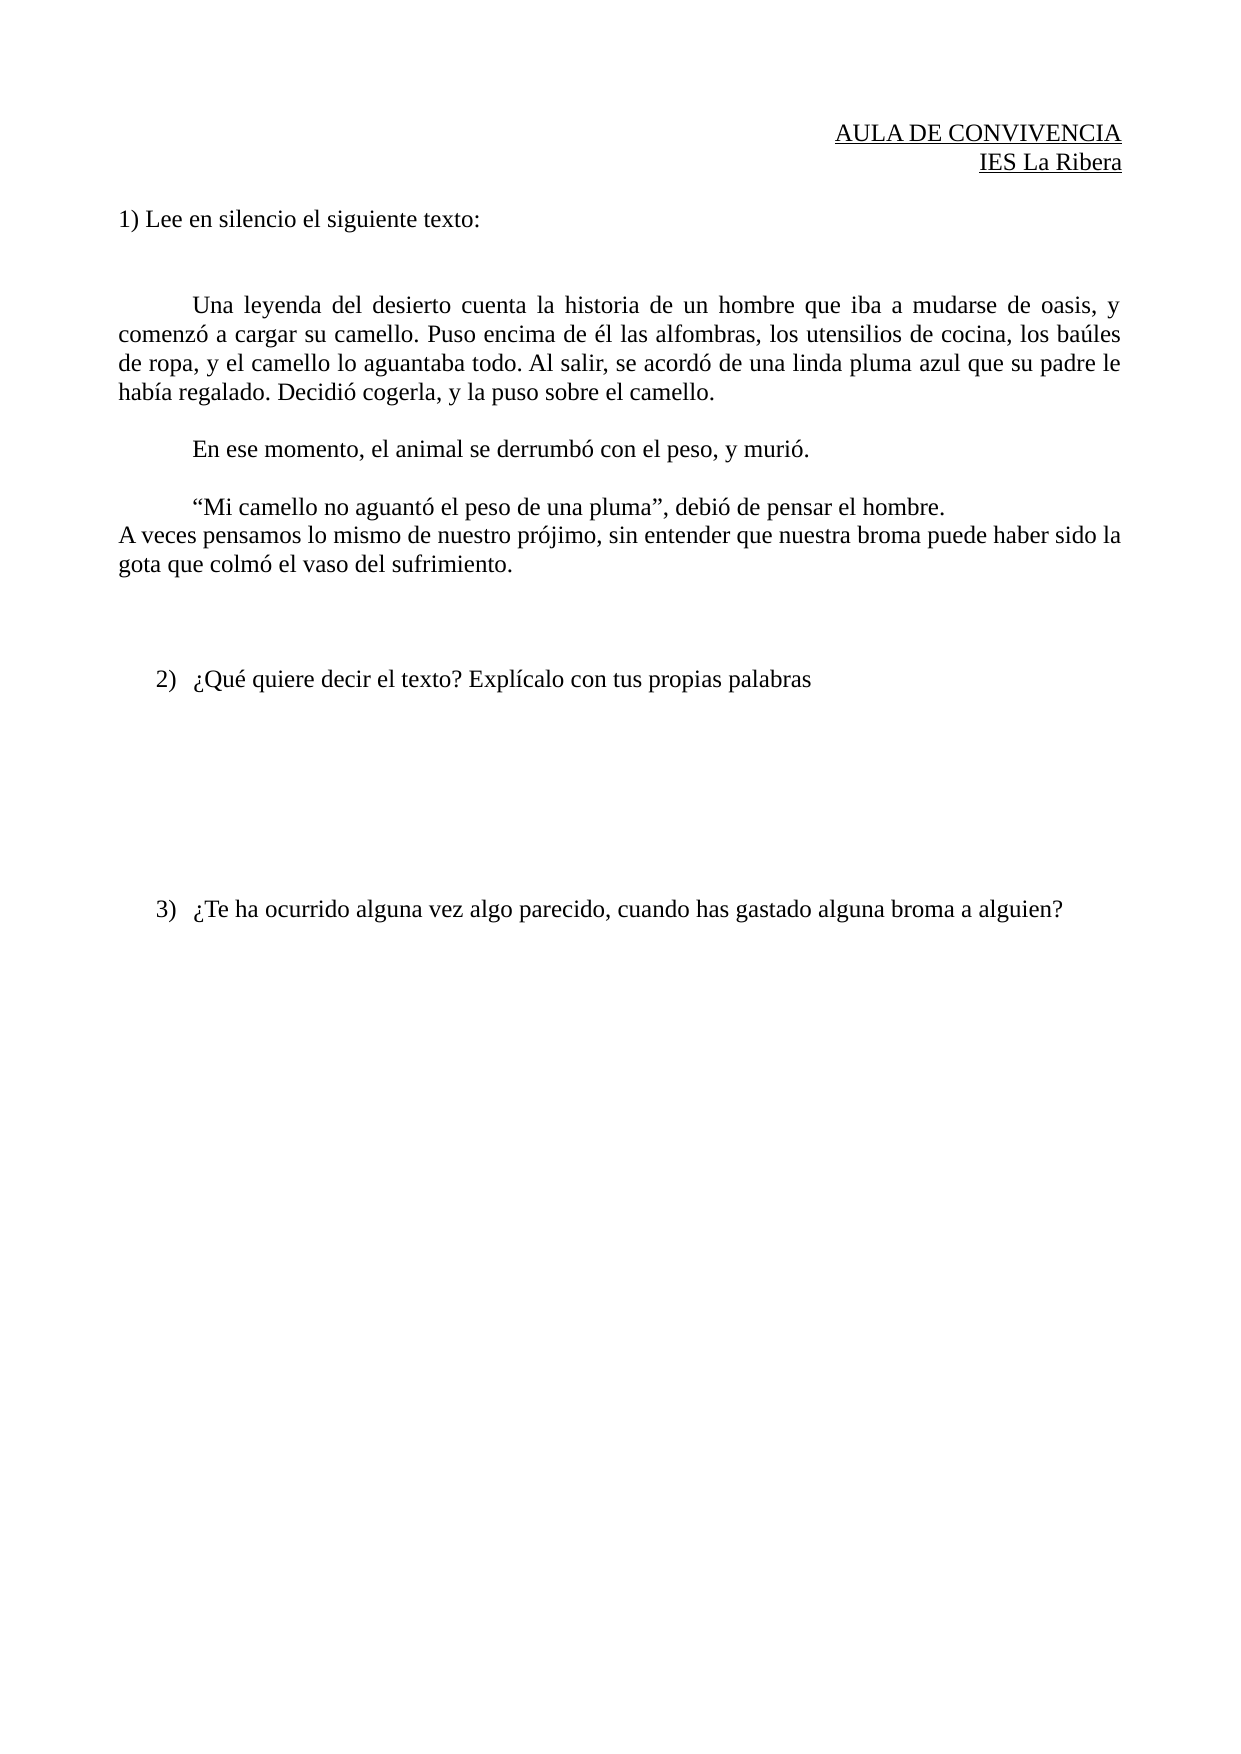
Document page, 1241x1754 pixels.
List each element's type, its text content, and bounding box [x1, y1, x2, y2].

list ¿Te ha ocurrido alguna vez algo parecido, cuando has gastado alguna broma a alguien? [156, 894, 1122, 923]
text 1) Lee en silencio el siguiente texto: [118, 204, 1122, 233]
text “Mi camello no aguantó el peso de una pluma”, debió de pensar el hombre. [118, 492, 1122, 521]
text En ese momento, el animal se derrumbó con el peso, y murió. [118, 434, 1122, 463]
text Una leyenda del desierto cuenta la historia de un hombre que iba a mudarse de oasis, y comenzó a cargar su camello. Puso encima de él las alfombras, los utensilios de cocina, los baúles de ropa, y el camello lo aguantaba todo. Al salir, se acordó de una linda pluma azul que su padre le había regalado. Decidió cogerla, y la puso sobre el camello. [118, 291, 1122, 406]
text A veces pensamos lo mismo de nuestro prójimo, sin entender que nuestra broma puede haber sido la gota que colmó el vaso del sufrimiento. [118, 521, 1122, 578]
text AULA DE CONVIVENCIA [118, 118, 1122, 147]
text IES La Ribera [118, 147, 1122, 176]
list ¿Qué quiere decir el texto? Explícalo con tus propias palabras [156, 664, 1122, 693]
